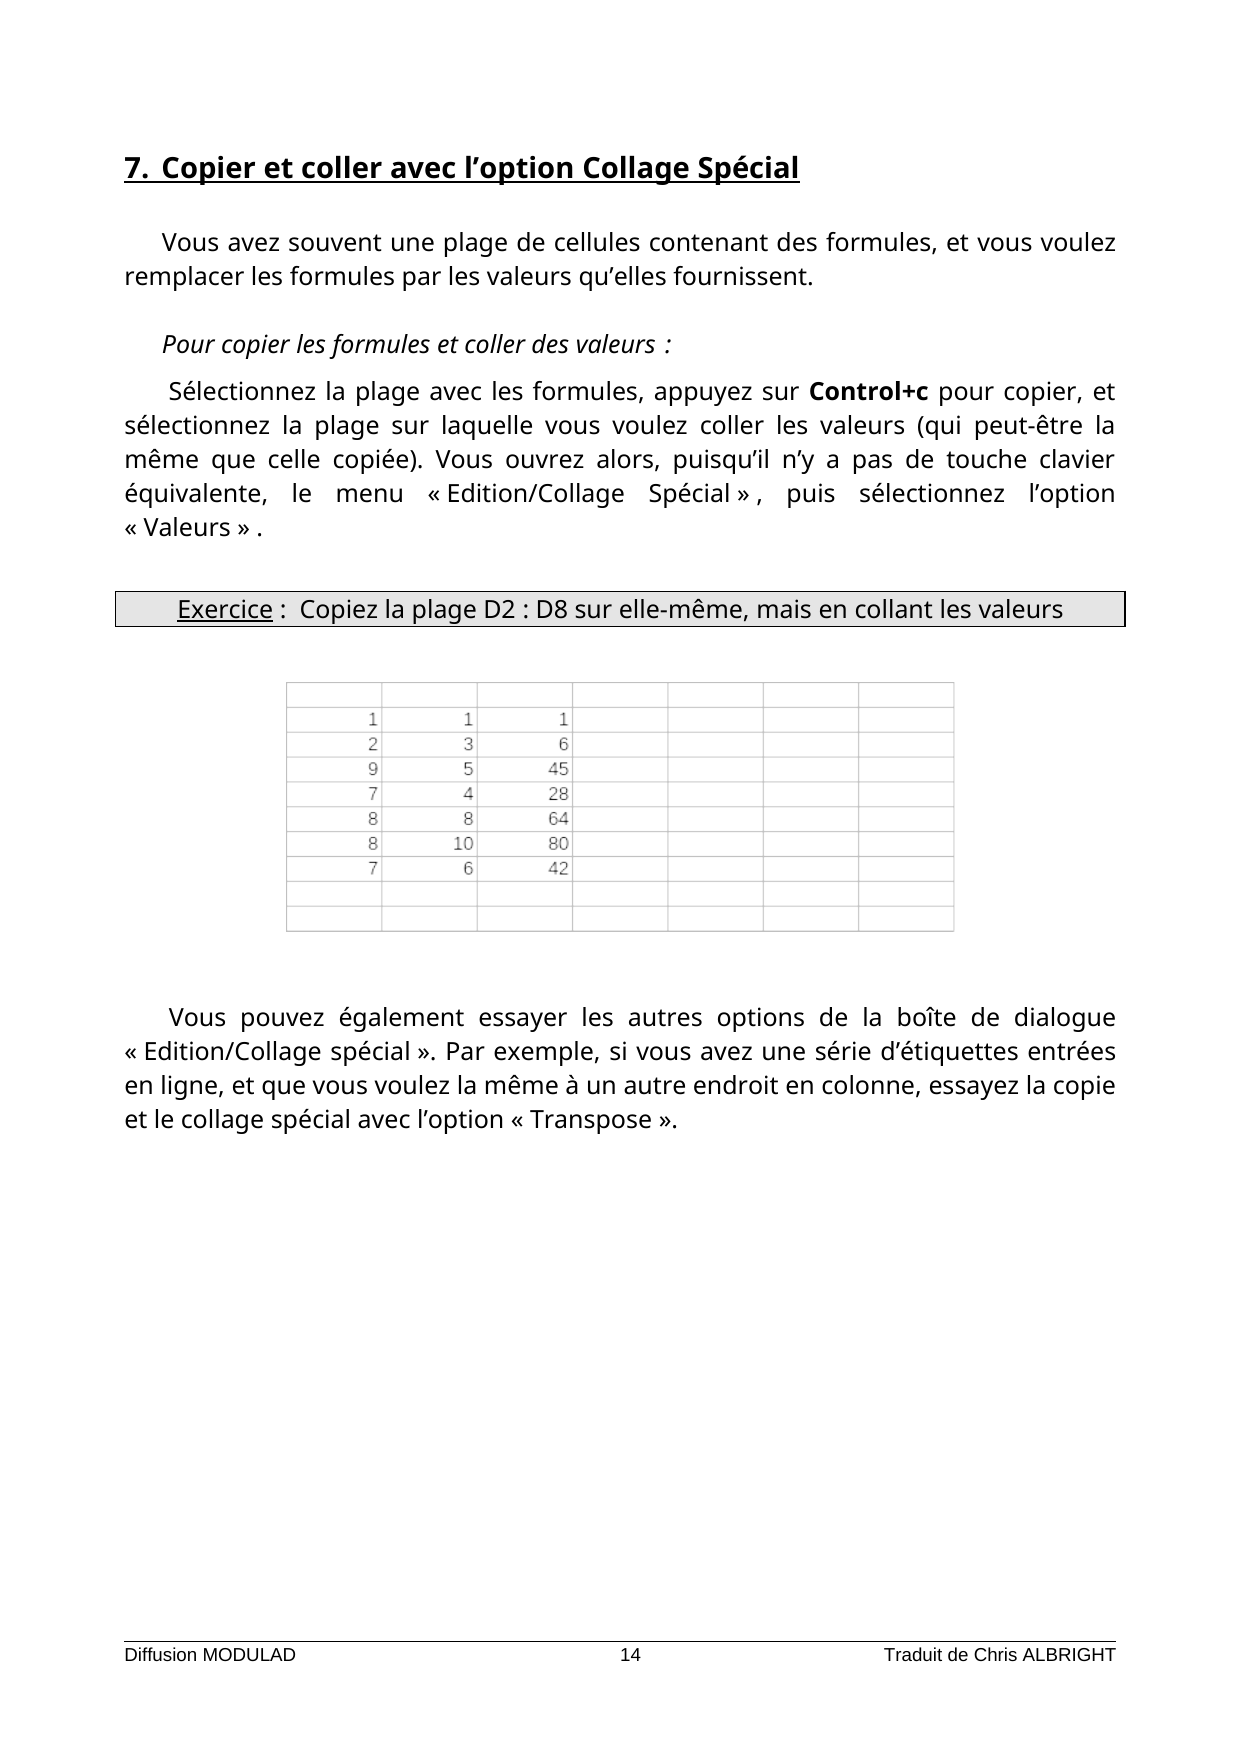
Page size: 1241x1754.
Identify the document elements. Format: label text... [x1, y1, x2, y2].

text Sélectionnez la plage avec les formules, appuyez sur Control+c pour copier, et sélectionnez la plage sur laquelle vous voulez coller les valeurs (qui peut-être la même que celle copiée). Vous ouvrez alors, puisqu’il n’y a pas de touche clavier équivalente, le menu « Edition/Collage Spécial » , puis sélectionnez l’option « Valeurs » . [124, 374, 1116, 544]
text Pour copier les formules et coller des valeurs : [124, 327, 1116, 361]
text Exercice : Copiez la plage D2 : D8 sur elle-même, mais en collant les valeurs [116, 592, 1124, 626]
text Vous avez souvent une plage de cellules contenant des formules, et vous voulez remplacer les formules par les valeurs qu’elles fournissent. [124, 225, 1116, 293]
subtitle 7. Copier et coller avec l’option Collage Spécial [124, 148, 1116, 187]
text Vous pouvez également essayer les autres options de la boîte de dialogue « Edition/Collage spécial ». Par exemple, si vous avez une série d’étiquettes entrées en ligne, et que vous voulez la même à un autre endroit en colonne, essayez la copie et le collage spécial avec l’option « Transpose ». [124, 999, 1116, 1136]
